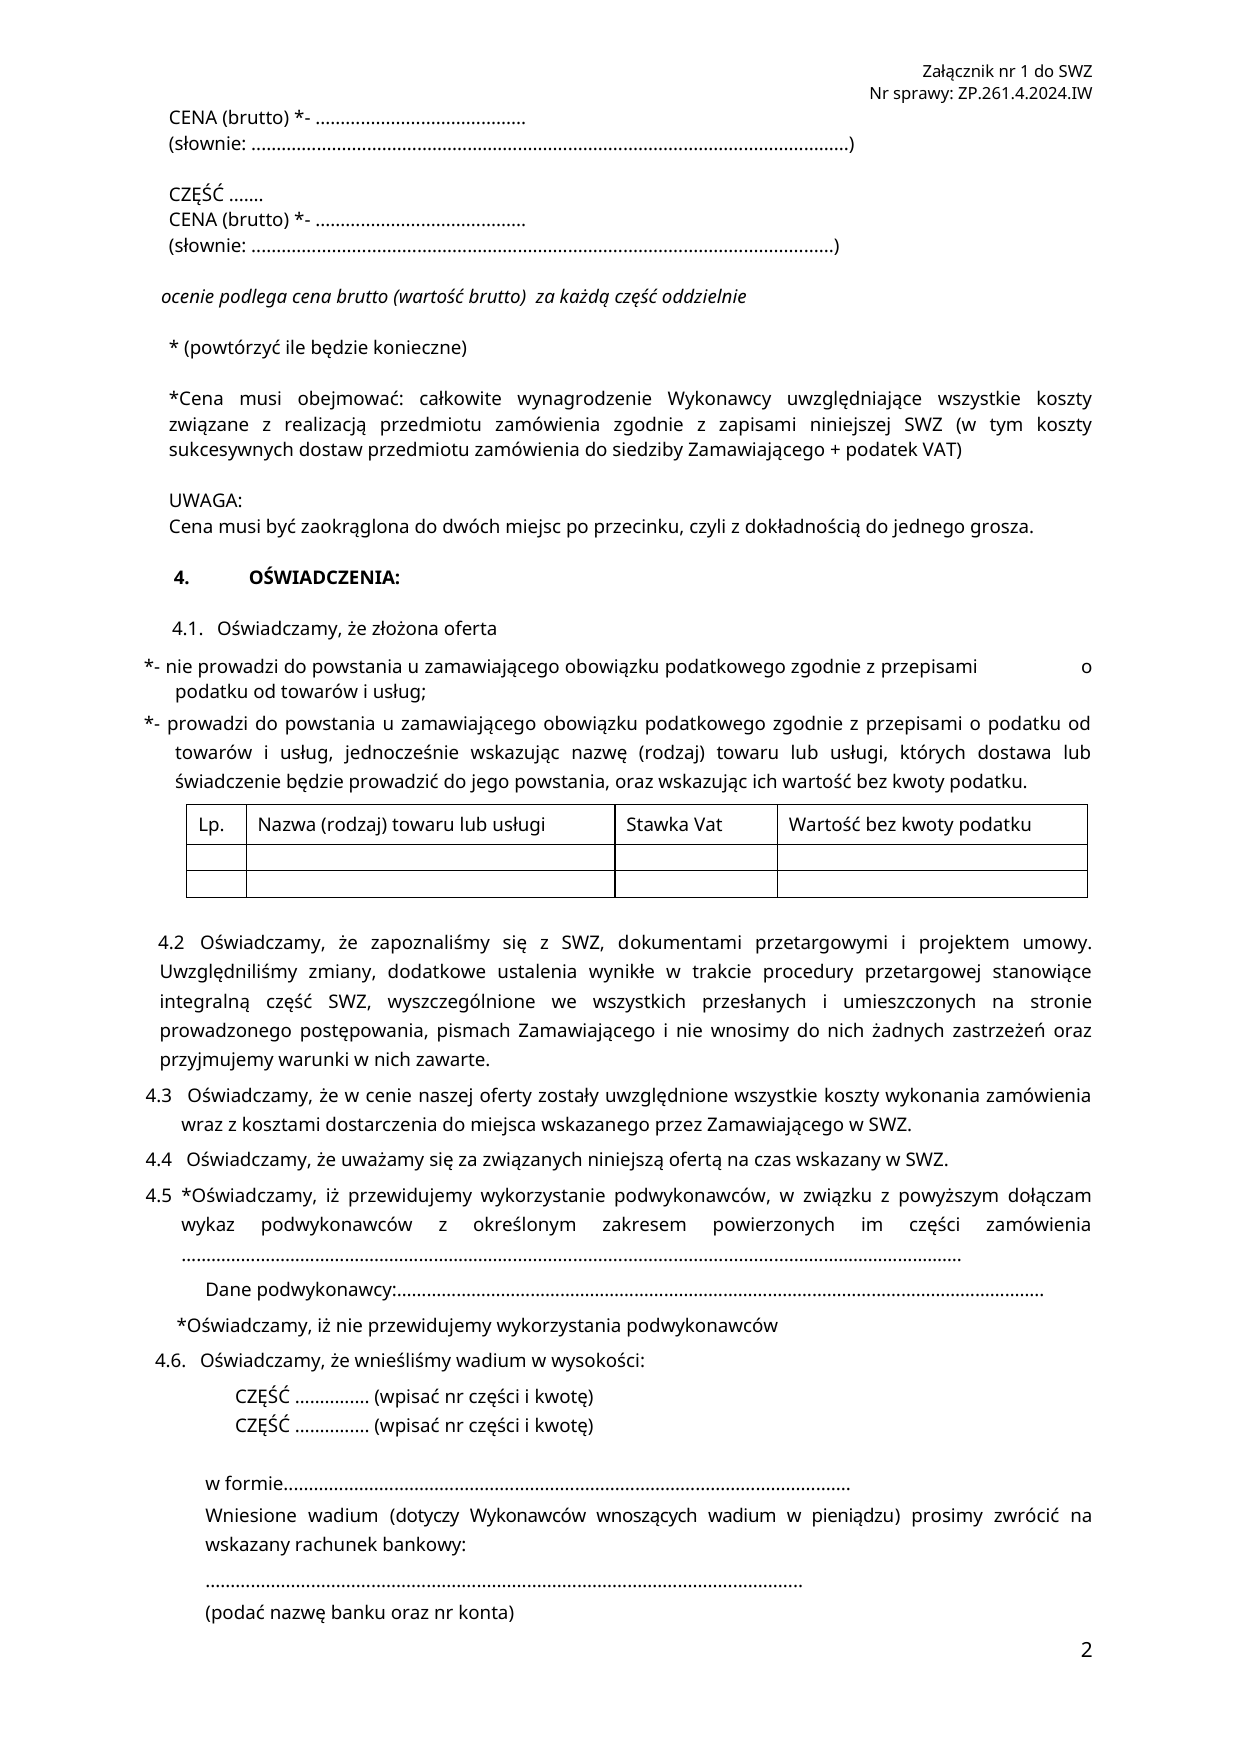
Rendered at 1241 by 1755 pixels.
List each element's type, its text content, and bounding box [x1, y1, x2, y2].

list OŚWIADCZENIA: [173, 564, 1093, 589]
text *- prowadzi do powstania u zamawiającego obowiązku podatkowego zgodnie z przepisami o podatku od towarów i usług, jednocześnie wskazując nazwę (rodzaj) towaru lub usługi, których dostawa lub świadczenie będzie prowadzić do jego powstania, oraz wskazując ich wartość bez kwoty podatku. [144, 710, 1093, 794]
table_cell [187, 871, 246, 897]
text Cena musi być zaokrąglona do dwóch miejsc po przecinku, czyli z dokładnością do jednego grosza. [169, 513, 1093, 538]
table_cell [616, 871, 777, 897]
list Oświadczamy, że złożona oferta [172, 615, 1093, 641]
text ocenie podlega cena brutto (wartość brutto) za każdą część oddzielnie [161, 283, 1093, 309]
text CENA (brutto) *- .......................................... [169, 104, 1093, 130]
text CZĘŚĆ ……..….... (wpisać nr części i kwotę) [169, 1383, 1093, 1408]
text CENA (brutto) *- .......................................... [169, 207, 1093, 232]
table_cell [778, 871, 1087, 897]
table_header Wartość bez kwoty podatku [778, 805, 1087, 843]
text *- nie prowadzi do powstania u zamawiającego obowiązku podatkowego zgodnie z przepisami o podatku od towarów i usług; [144, 653, 1093, 704]
table_cell [616, 845, 777, 870]
list *Oświadczamy, iż przewidujemy wykorzystanie podwykonawców, w związku z powyższym dołączam wykaz podwykonawców z określonym zakresem powierzonych im części zamówienia ………………………………………………………….........................................................……………………………. [145, 1182, 1093, 1266]
text CZĘŚĆ ...…. [169, 181, 1093, 207]
list Oświadczamy, że w cenie naszej oferty zostały uwzględnione wszystkie koszty wykonania zamówienia wraz z kosztami dostarczenia do miejsca wskazanego przez Zamawiającego w SWZ. [145, 1082, 1093, 1137]
table_cell [247, 845, 614, 870]
text ....................................................................................................................... [205, 1567, 1093, 1593]
text Dane podwykonawcy:………………………………………………………………………………………………………………….. [205, 1276, 1093, 1302]
list Oświadczamy, że wnieśliśmy wadium w wysokości: [155, 1347, 1093, 1373]
text * (powtórzyć ile będzie konieczne) [169, 334, 1093, 360]
table_cell [778, 845, 1087, 870]
text Wniesione wadium (dotyczy Wykonawców wnoszących wadium w pieniądzu) prosimy zwrócić na wskazany rachunek bankowy: [205, 1502, 1093, 1557]
table_header Nazwa (rodzaj) towaru lub usługi [247, 805, 614, 843]
text CZĘŚĆ ……..….... (wpisać nr części i kwotę) [169, 1412, 1093, 1438]
text UWAGA: [169, 487, 1093, 513]
table_cell [247, 871, 614, 897]
text *Oświadczamy, iż nie przewidujemy wykorzystania podwykonawców [176, 1312, 1093, 1337]
list Oświadczamy, że zapoznaliśmy się z SWZ, dokumentami przetargowymi i projektem umowy. Uwzględniliśmy zmiany, dodatkowe ustalenia wynikłe w trakcie procedury przetargowej stanowiące integralną część SWZ, wyszczególnione we wszystkich przesłanych i umieszczonych na stronie prowadzonego postępowania, pismach Zamawiającego i nie wnosimy do nich żadnych zastrzeżeń oraz przyjmujemy warunki w nich zawarte. [158, 929, 1093, 1072]
table_header Stawka Vat [616, 805, 777, 843]
table_header Lp. [187, 805, 246, 843]
text (słownie: ....................................................................................................................) [169, 232, 1093, 258]
table_cell [187, 845, 246, 870]
text (słownie: .......................................................................................................................) [169, 130, 1093, 156]
list Oświadczamy, że uważamy się za związanych niniejszą ofertą na czas wskazany w SWZ. [145, 1147, 1093, 1172]
text w formie................................................................................................................. [205, 1471, 1093, 1496]
text (podać nazwę banku oraz nr konta) [205, 1599, 1093, 1624]
text *Cena musi obejmować: całkowite wynagrodzenie Wykonawcy uwzględniające wszystkie koszty związane z realizacją przedmiotu zamówienia zgodnie z zapisami niniejszej SWZ (w tym koszty sukcesywnych dostaw przedmiotu zamówienia do siedziby Zamawiającego + podatek VAT) [169, 385, 1093, 462]
